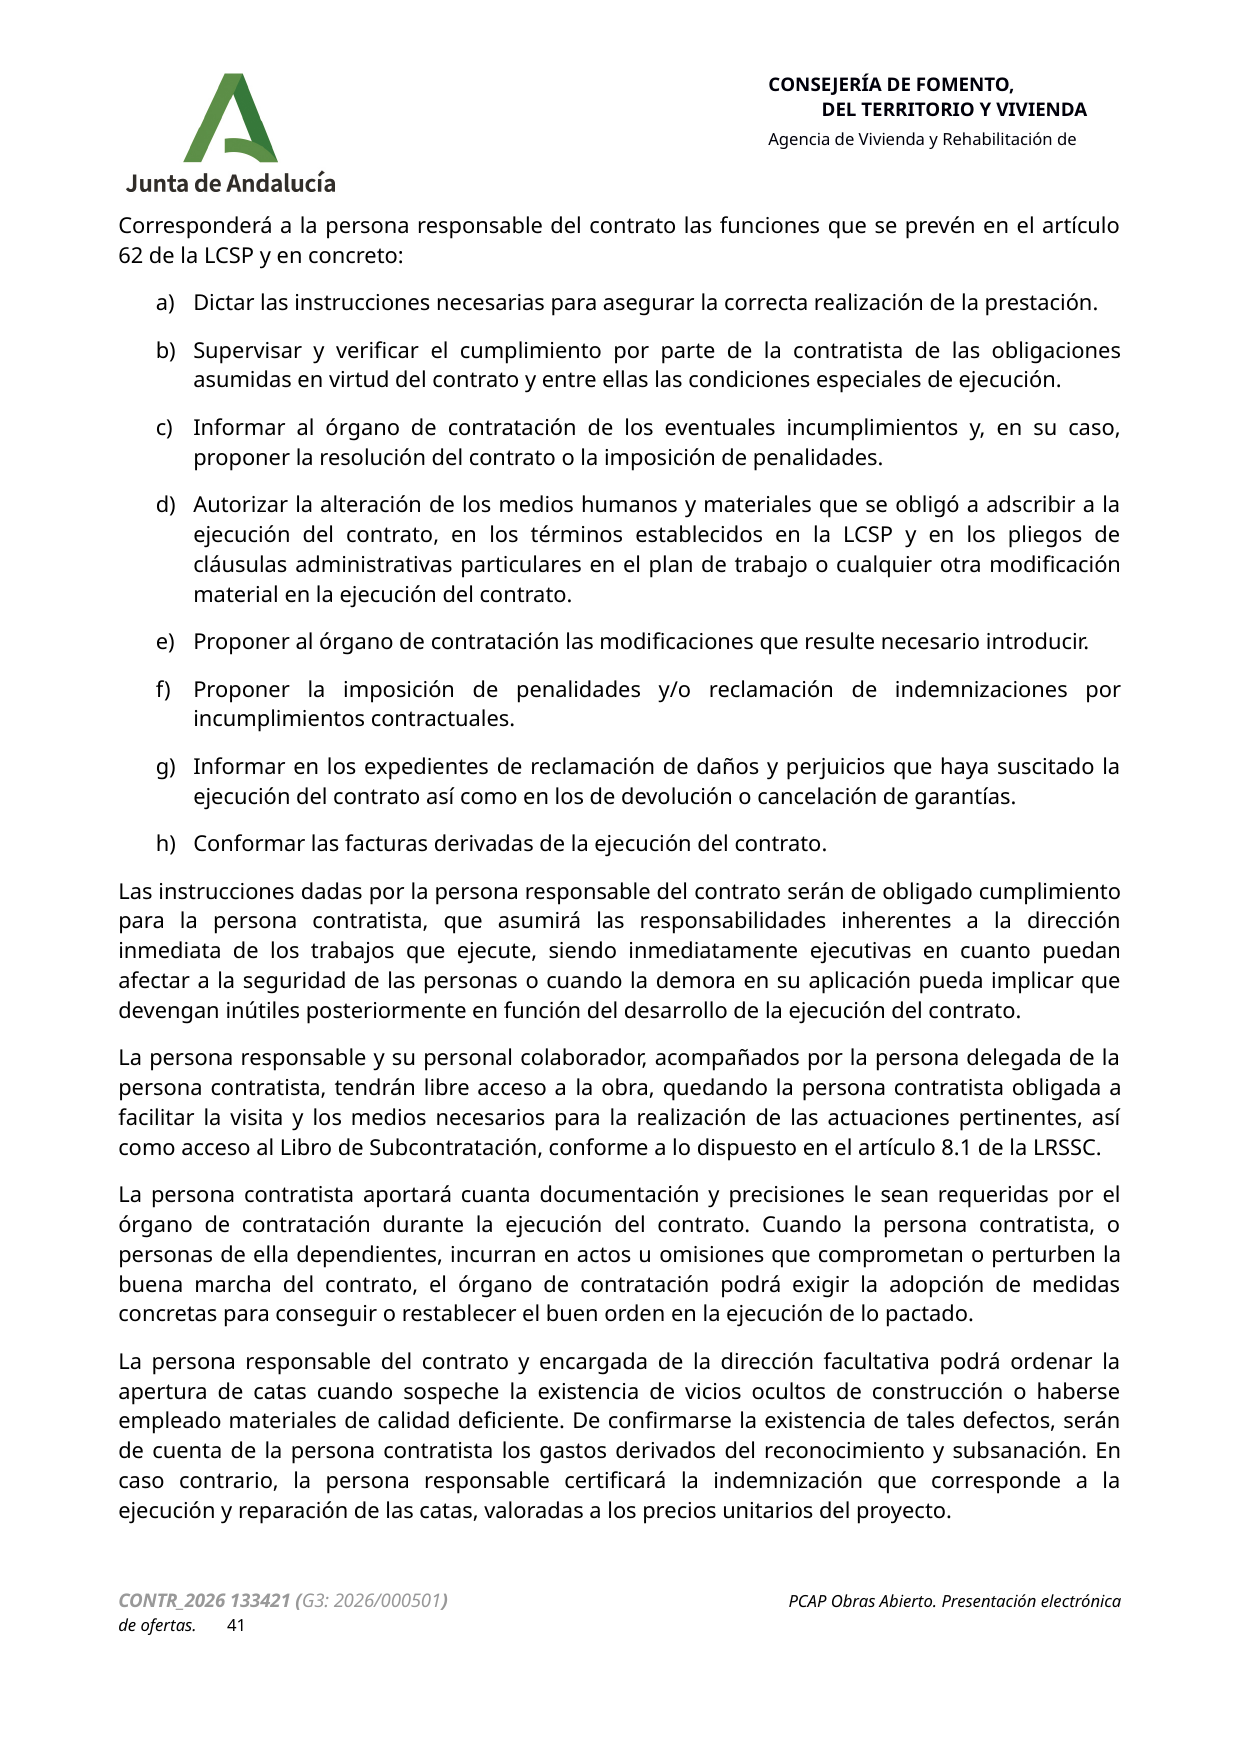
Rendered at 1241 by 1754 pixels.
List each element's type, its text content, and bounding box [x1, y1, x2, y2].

list Supervisar y verificar el cumplimiento por parte de la contratista de las obligaciones asumidas en virtud del contrato y entre ellas las condiciones especiales de ejecución. [156, 334, 1122, 394]
list Proponer la imposición de penalidades y/o reclamación de indemnizaciones por incumplimientos contractuales. [156, 673, 1122, 733]
text La persona contratista aportará cuanta documentación y precisiones le sean requeridas por el órgano de contratación durante la ejecución del contrato. Cuando la persona contratista, o personas de ella dependientes, incurran en actos u omisiones que comprometan o perturben la buena marcha del contrato, el órgano de contratación podrá exigir la adopción de medidas concretas para conseguir o restablecer el buen orden en la ejecución de lo pactado. [118, 1179, 1122, 1328]
text Las instrucciones dadas por la persona responsable del contrato serán de obligado cumplimiento para la persona contratista, que asumirá las responsabilidades inherentes a la dirección inmediata de los trabajos que ejecute, siendo inmediatamente ejecutivas en cuanto puedan afectar a la seguridad de las personas o cuando la demora en su aplicación pueda implicar que devengan inútiles posteriormente en función del desarrollo de la ejecución del contrato. [118, 876, 1122, 1024]
text Corresponderá a la persona responsable del contrato las funciones que se prevén en el artículo 62 de la LCSP y en concreto: [118, 210, 1122, 269]
list Dictar las instrucciones necesarias para asegurar la correcta realización de la prestación. [156, 287, 1122, 317]
text La persona responsable del contrato y encargada de la dirección facultativa podrá ordenar la apertura de catas cuando sospeche la existencia de vicios ocultos de construcción o haberse empleado materiales de calidad deficiente. De confirmarse la existencia de tales defectos, serán de cuenta de la persona contratista los gastos derivados del reconocimiento y subsanación. En caso contrario, la persona responsable certificará la indemnización que corresponde a la ejecución y reparación de las catas, valoradas a los precios unitarios del proyecto. [118, 1346, 1122, 1524]
list Informar en los expedientes de reclamación de daños y perjuicios que haya suscitado la ejecución del contrato así como en los de devolución o cancelación de garantías. [156, 751, 1122, 810]
list Informar al órgano de contratación de los eventuales incumplimientos y, en su caso, proponer la resolución del contrato o la imposición de penalidades. [156, 412, 1122, 471]
list Proponer al órgano de contratación las modificaciones que resulte necesario introducir. [156, 626, 1122, 656]
list Conformar las facturas derivadas de la ejecución del contrato. [156, 828, 1122, 858]
picture [106, 57, 355, 208]
list Autorizar la alteración de los medios humanos y materiales que se obligó a adscribir a la ejecución del contrato, en los términos establecidos en la LCSP y en los pliegos de cláusulas administrativas particulares en el plan de trabajo o cualquier otra modificación material en la ejecución del contrato. [156, 489, 1122, 608]
text La persona responsable y su personal colaborador, acompañados por la persona delegada de la persona contratista, tendrán libre acceso a la obra, quedando la persona contratista obligada a facilitar la visita y los medios necesarios para la realización de las actuaciones pertinentes, así como acceso al Libro de Subcontratación, conforme a lo dispuesto en el artículo 8.1 de la LRSSC. [118, 1042, 1122, 1161]
